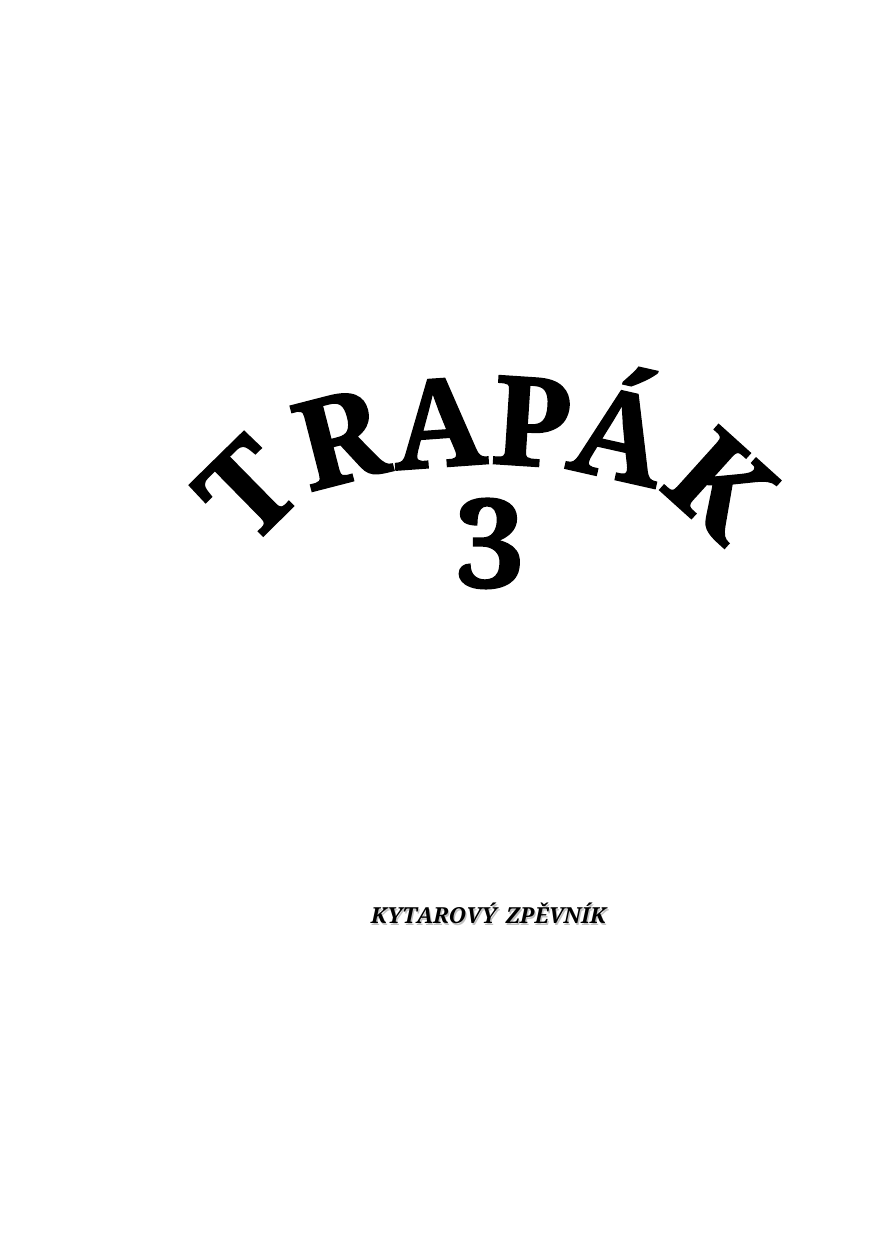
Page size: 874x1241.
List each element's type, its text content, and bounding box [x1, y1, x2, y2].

text kytarový zpěvník [177, 888, 803, 934]
